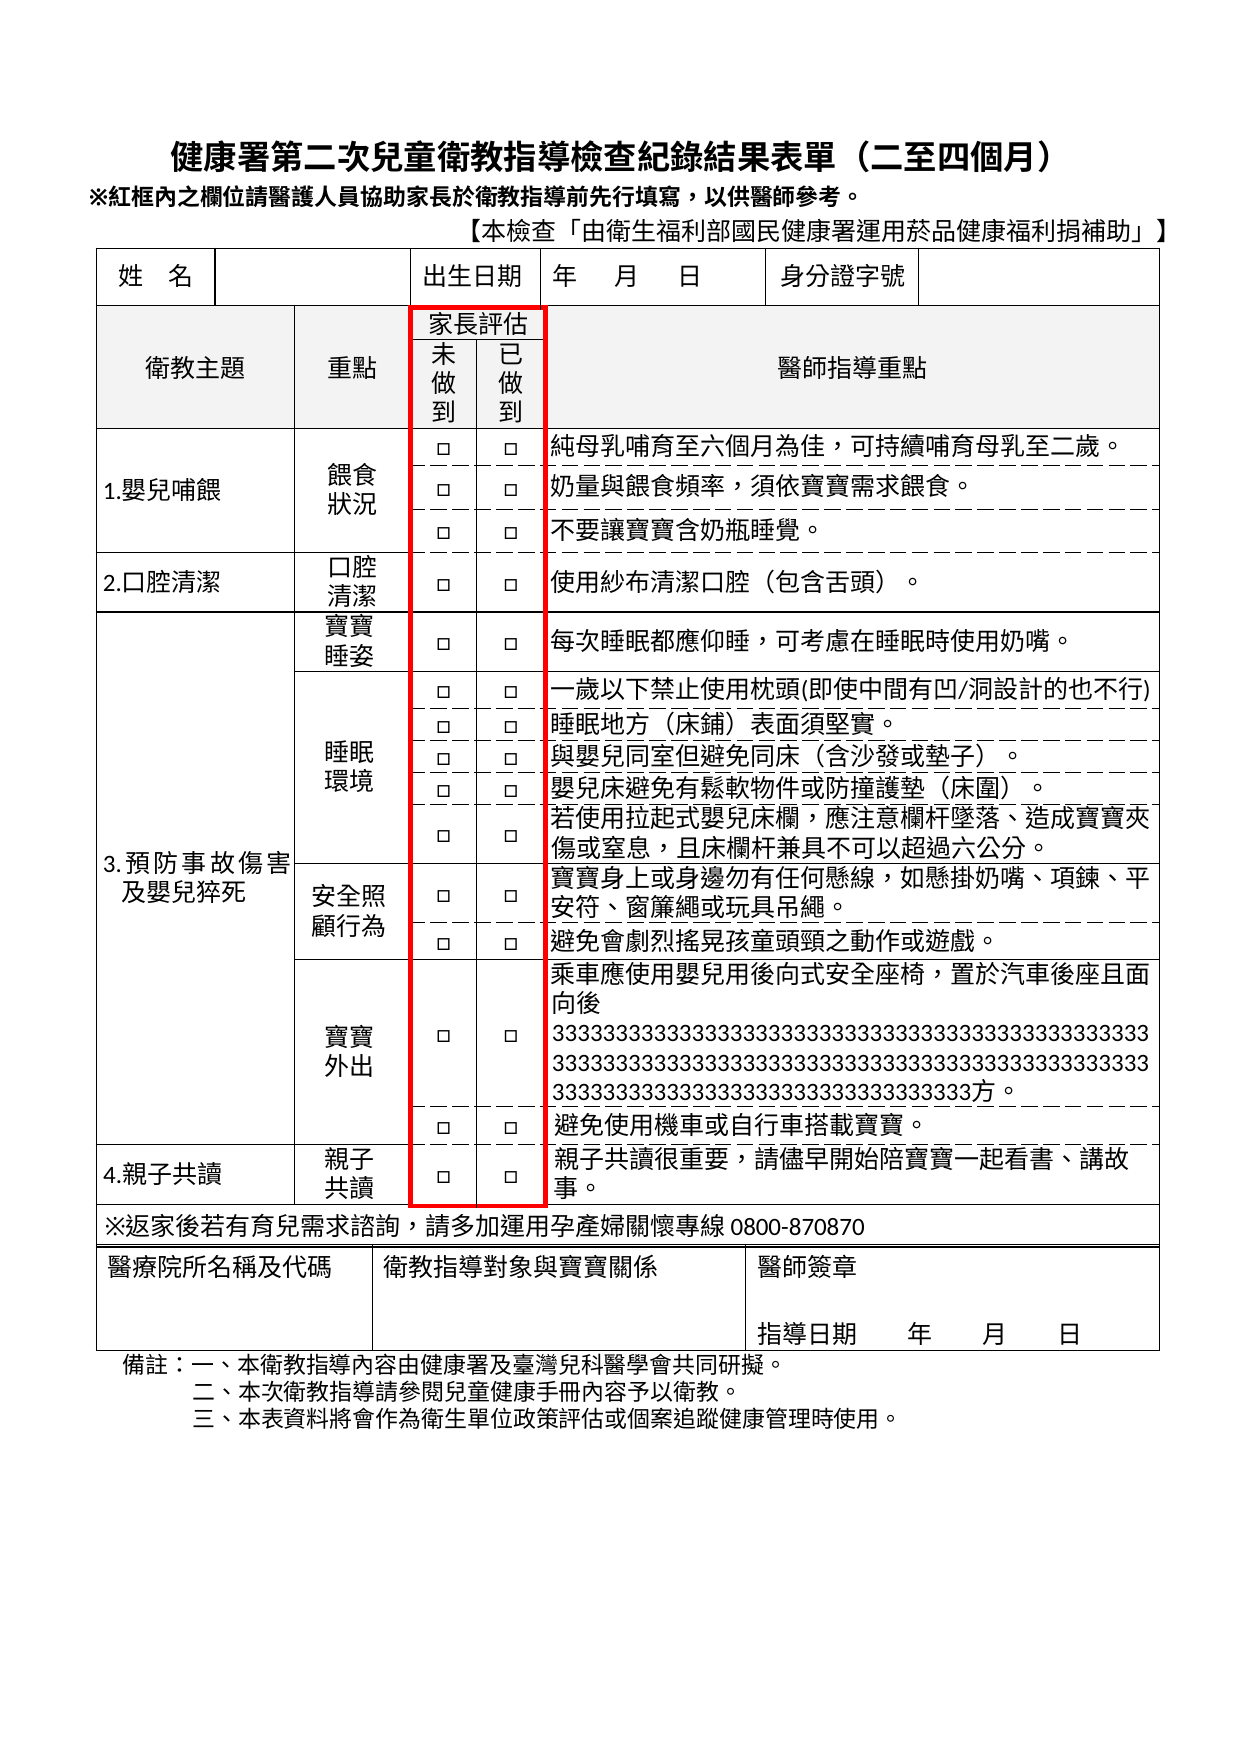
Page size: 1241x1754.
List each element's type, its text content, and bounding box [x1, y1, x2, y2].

table_cell 避免使用機車或自行車搭載寶寶。 [548, 1106, 1159, 1144]
table_cell □ [413, 552, 476, 611]
table_cell 與嬰兒同室但避免同床（含沙發或墊子）。 [548, 740, 1159, 772]
text 【本檢查「由衛生福利部國民健康署運用菸品健康福利捐補助」】 [89, 212, 1181, 247]
table_cell □ [413, 922, 476, 959]
table_cell 睡眠地方（床鋪）表面須堅實。 [548, 708, 1159, 740]
table_cell □ [413, 1106, 476, 1144]
table_cell 衛教主題 [97, 306, 294, 428]
table_cell 4.親子共讀 [97, 1145, 294, 1203]
table_cell 3.預防事故傷害及嬰兒猝死 [97, 613, 294, 1144]
table_cell □ [413, 772, 476, 803]
table_cell □ [413, 509, 476, 552]
text 備註：一、本衛教指導內容由健康署及臺灣兒科醫學會共同研擬。 [122, 1351, 1181, 1378]
table_header [216, 249, 410, 305]
table_cell □ [477, 864, 543, 922]
table_cell □ [413, 465, 476, 508]
table_cell 1.嬰兒哺餵 [97, 429, 294, 552]
table_cell □ [477, 672, 543, 708]
text ※紅框內之欄位請醫護人員協助家長於衛教指導前先行填寫，以供醫師參考。 [89, 177, 1181, 212]
table_cell 未 做 到 [413, 340, 476, 428]
table_cell 乘車應使用嬰兒用後向式安全座椅，置於汽車後座且面向後 方。 [548, 960, 1159, 1106]
table_cell 每次睡眠都應仰睡，可考慮在睡眠時使用奶嘴。 [548, 613, 1159, 671]
table_cell 睡眠 環境 [295, 672, 408, 863]
table_header 年 月 日 [541, 249, 765, 305]
table_cell 嬰兒床避免有鬆軟物件或防撞護墊（床圍）。 [548, 772, 1159, 803]
text 三、本表資料將會作為衛生單位政策評估或個案追蹤健康管理時使用。 [192, 1406, 1181, 1433]
text 健康署第二次兒童衛教指導檢查紀錄結果表單（二至四個月） [59, 141, 1181, 177]
text 二、本次衛教指導請參閱兒童健康手冊內容予以衛教。 [192, 1378, 1181, 1406]
table_header 姓 名 [97, 249, 214, 305]
table_cell 寶寶 外出 [295, 960, 408, 1144]
table_cell 純母乳哺育至六個月為佳，可持續哺育母乳至二歲。 [548, 429, 1159, 465]
table_cell 已 做 到 [477, 340, 543, 428]
table_header 身分證字號 [766, 249, 918, 305]
table_cell 親子 共讀 [295, 1145, 408, 1203]
table_cell □ [477, 922, 543, 959]
table_cell 若使用拉起式嬰兒床欄，應注意欄杆墜落、造成寶寶夾傷或窒息，且床欄杆兼具不可以超過六公分。 [548, 804, 1159, 863]
table_cell □ [477, 740, 543, 772]
table_cell □ [413, 960, 476, 1106]
table_cell 寶寶身上或身邊勿有任何懸線，如懸掛奶嘴、項鍊、平安符、窗簾繩或玩具吊繩。 [548, 864, 1159, 922]
table_cell □ [477, 772, 543, 803]
table_cell 親子共讀很重要，請儘早開始陪寶寶一起看書、講故事。 [548, 1144, 1159, 1203]
table_cell 餵食 狀況 [295, 429, 408, 552]
table_cell 重點 [295, 306, 408, 428]
table_cell □ [413, 1144, 476, 1203]
table_cell □ [477, 509, 543, 552]
table_cell □ [413, 740, 476, 772]
table_cell □ [413, 708, 476, 740]
table_cell □ [477, 804, 543, 863]
table_cell 醫師簽章 指導日期 年 月 日 [746, 1248, 1159, 1350]
table_cell □ [477, 613, 543, 671]
table_cell □ [477, 1106, 543, 1144]
table_cell 家長評估 [413, 310, 543, 339]
table_header 出生日期 [411, 249, 540, 305]
table_cell 一歲以下禁止使用枕頭(即使中間有凹/洞設計的也不行) [548, 672, 1159, 708]
table_cell □ [477, 708, 543, 740]
table_cell □ [477, 552, 543, 611]
table_cell 安全照 顧行為 [295, 864, 408, 959]
table_cell 醫師指導重點 [548, 306, 1159, 428]
table_cell □ [477, 429, 543, 465]
table_cell 醫療院所名稱及代碼 [97, 1248, 372, 1350]
table_cell ※返家後若有育兒需求諮詢，請多加運用孕產婦關懷專線0800-870870 [97, 1205, 1159, 1244]
table_cell 奶量與餵食頻率，須依寶寶需求餵食。 [548, 465, 1159, 508]
table_cell 使用紗布清潔口腔（包含舌頭）。 [548, 552, 1159, 611]
table_cell □ [477, 465, 543, 508]
table_cell □ [413, 613, 476, 671]
table_cell □ [477, 1144, 543, 1203]
table_cell 衛教指導對象與寶寶關係 [373, 1248, 745, 1350]
table_cell 避免會劇烈搖晃孩童頭頸之動作或遊戲。 [548, 922, 1159, 959]
table_cell □ [413, 804, 476, 863]
table_cell 口腔 清潔 [295, 553, 408, 611]
table_header [919, 249, 1159, 305]
table_cell □ [413, 672, 476, 708]
table_cell 寶寶 睡姿 [295, 613, 408, 671]
table_cell □ [477, 960, 543, 1106]
table_cell 不要讓寶寶含奶瓶睡覺。 [548, 509, 1159, 552]
table_cell 2.口腔清潔 [97, 553, 294, 611]
table_cell □ [413, 429, 476, 465]
table_cell □ [413, 864, 476, 922]
